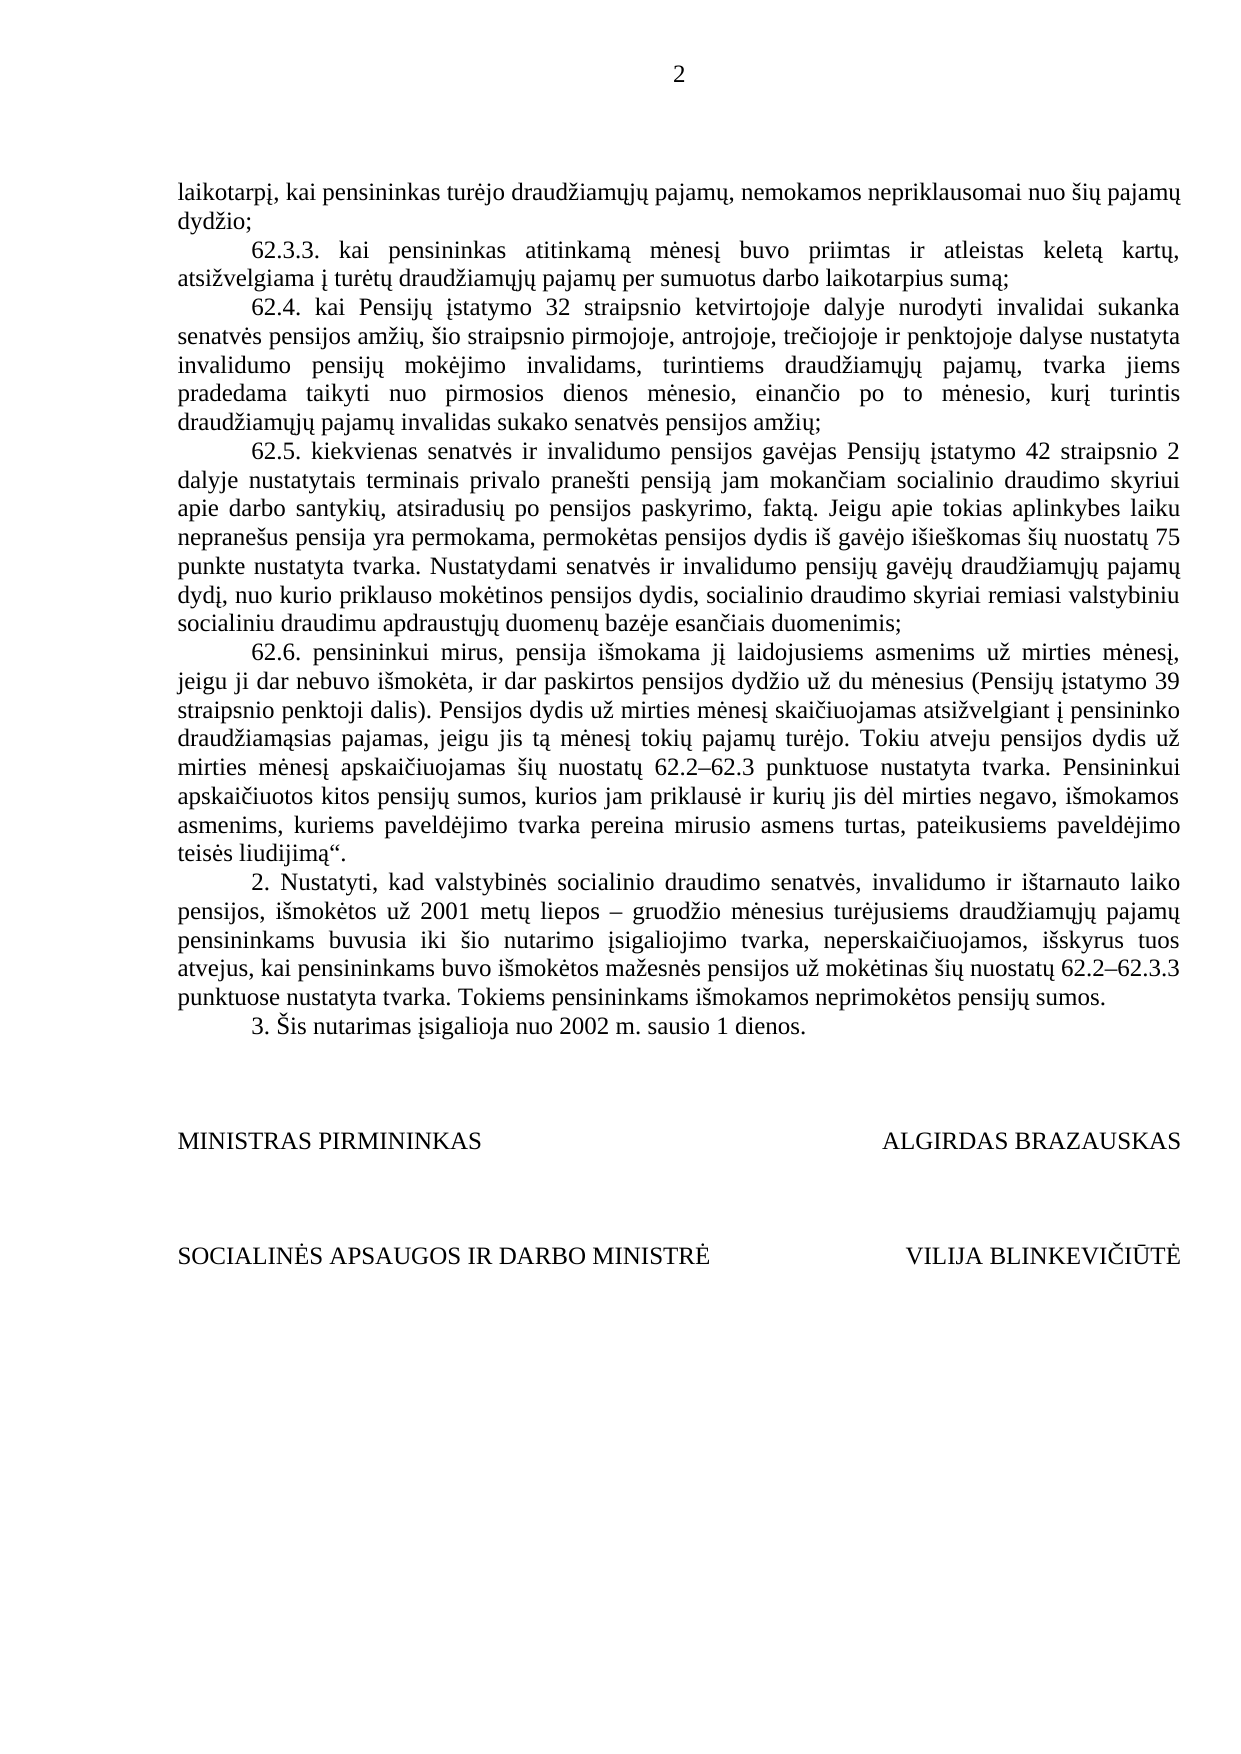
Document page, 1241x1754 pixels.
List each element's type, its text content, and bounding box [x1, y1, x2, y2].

text MINISTRAS PIRMININKAS ALGIRDAS BRAZAUSKAS [177, 1126, 1181, 1155]
text 3. Šis nutarimas įsigalioja nuo 2002 m. sausio 1 dienos. [177, 1011, 1181, 1040]
text SOCIALINĖS APSAUGOS IR DARBO MINISTRĖ VILIJA BLINKEVIČIŪTĖ [177, 1241, 1181, 1270]
text 62.3.3. kai pensininkas atitinkamą mėnesį buvo priimtas ir atleistas keletą kartų, atsižvelgiama į turėtų draudžiamųjų pajamų per sumuotus darbo laikotarpius sumą; [177, 235, 1181, 292]
text 62.4. kai Pensijų įstatymo 32 straipsnio ketvirtojoje dalyje nurodyti invalidai sukanka senatvės pensijos amžių, šio straipsnio pirmojoje, antrojoje, trečiojoje ir penktojoje dalyse nustatyta invalidumo pensijų mokėjimo invalidams, turintiems draudžiamųjų pajamų, tvarka jiems pradedama taikyti nuo pirmosios dienos mėnesio, einančio po to mėnesio, kurį turintis draudžiamųjų pajamų invalidas sukako senatvės pensijos amžių; [177, 292, 1181, 436]
text 62.5. kiekvienas senatvės ir invalidumo pensijos gavėjas Pensijų įstatymo 42 straipsnio 2 dalyje nustatytais terminais privalo pranešti pensiją jam mokančiam socialinio draudimo skyriui apie darbo santykių, atsiradusių po pensijos paskyrimo, faktą. Jeigu apie tokias aplinkybes laiku nepranešus pensija yra permokama, permokėtas pensijos dydis iš gavėjo išieškomas šių nuostatų 75 punkte nustatyta tvarka. Nustatydami senatvės ir invalidumo pensijų gavėjų draudžiamųjų pajamų dydį, nuo kurio priklauso mokėtinos pensijos dydis, socialinio draudimo skyriai remiasi valstybiniu socialiniu draudimu apdraustųjų duomenų bazėje esančiais duomenimis; [177, 436, 1181, 637]
text 2. Nustatyti, kad valstybinės socialinio draudimo senatvės, invalidumo ir ištarnauto laiko pensijos, išmokėtos už 2001 metų liepos – gruodžio mėnesius turėjusiems draudžiamųjų pajamų pensininkams buvusia iki šio nutarimo įsigaliojimo tvarka, neperskaičiuojamos, išskyrus tuos atvejus, kai pensininkams buvo išmokėtos mažesnės pensijos už mokėtinas šių nuostatų 62.2–62.3.3 punktuose nustatyta tvarka. Tokiems pensininkams išmokamos neprimokėtos pensijų sumos. [177, 867, 1181, 1011]
text laikotarpį, kai pensininkas turėjo draudžiamųjų pajamų, nemokamos nepriklausomai nuo šių pajamų dydžio; [177, 177, 1181, 235]
text 62.6. pensininkui mirus, pensija išmokama jį laidojusiems asmenims už mirties mėnesį, jeigu ji dar nebuvo išmokėta, ir dar paskirtos pensijos dydžio už du mėnesius (Pensijų įstatymo 39 straipsnio penktoji dalis). Pensijos dydis už mirties mėnesį skaičiuojamas atsižvelgiant į pensininko draudžiamąsias pajamas, jeigu jis tą mėnesį tokių pajamų turėjo. Tokiu atveju pensijos dydis už mirties mėnesį apskaičiuojamas šių nuostatų 62.2–62.3 punktuose nustatyta tvarka. Pensininkui apskaičiuotos kitos pensijų sumos, kurios jam priklausė ir kurių jis dėl mirties negavo, išmokamos asmenims, kuriems paveldėjimo tvarka pereina mirusio asmens turtas, pateikusiems paveldėjimo teisės liudijimą“. [177, 637, 1181, 867]
